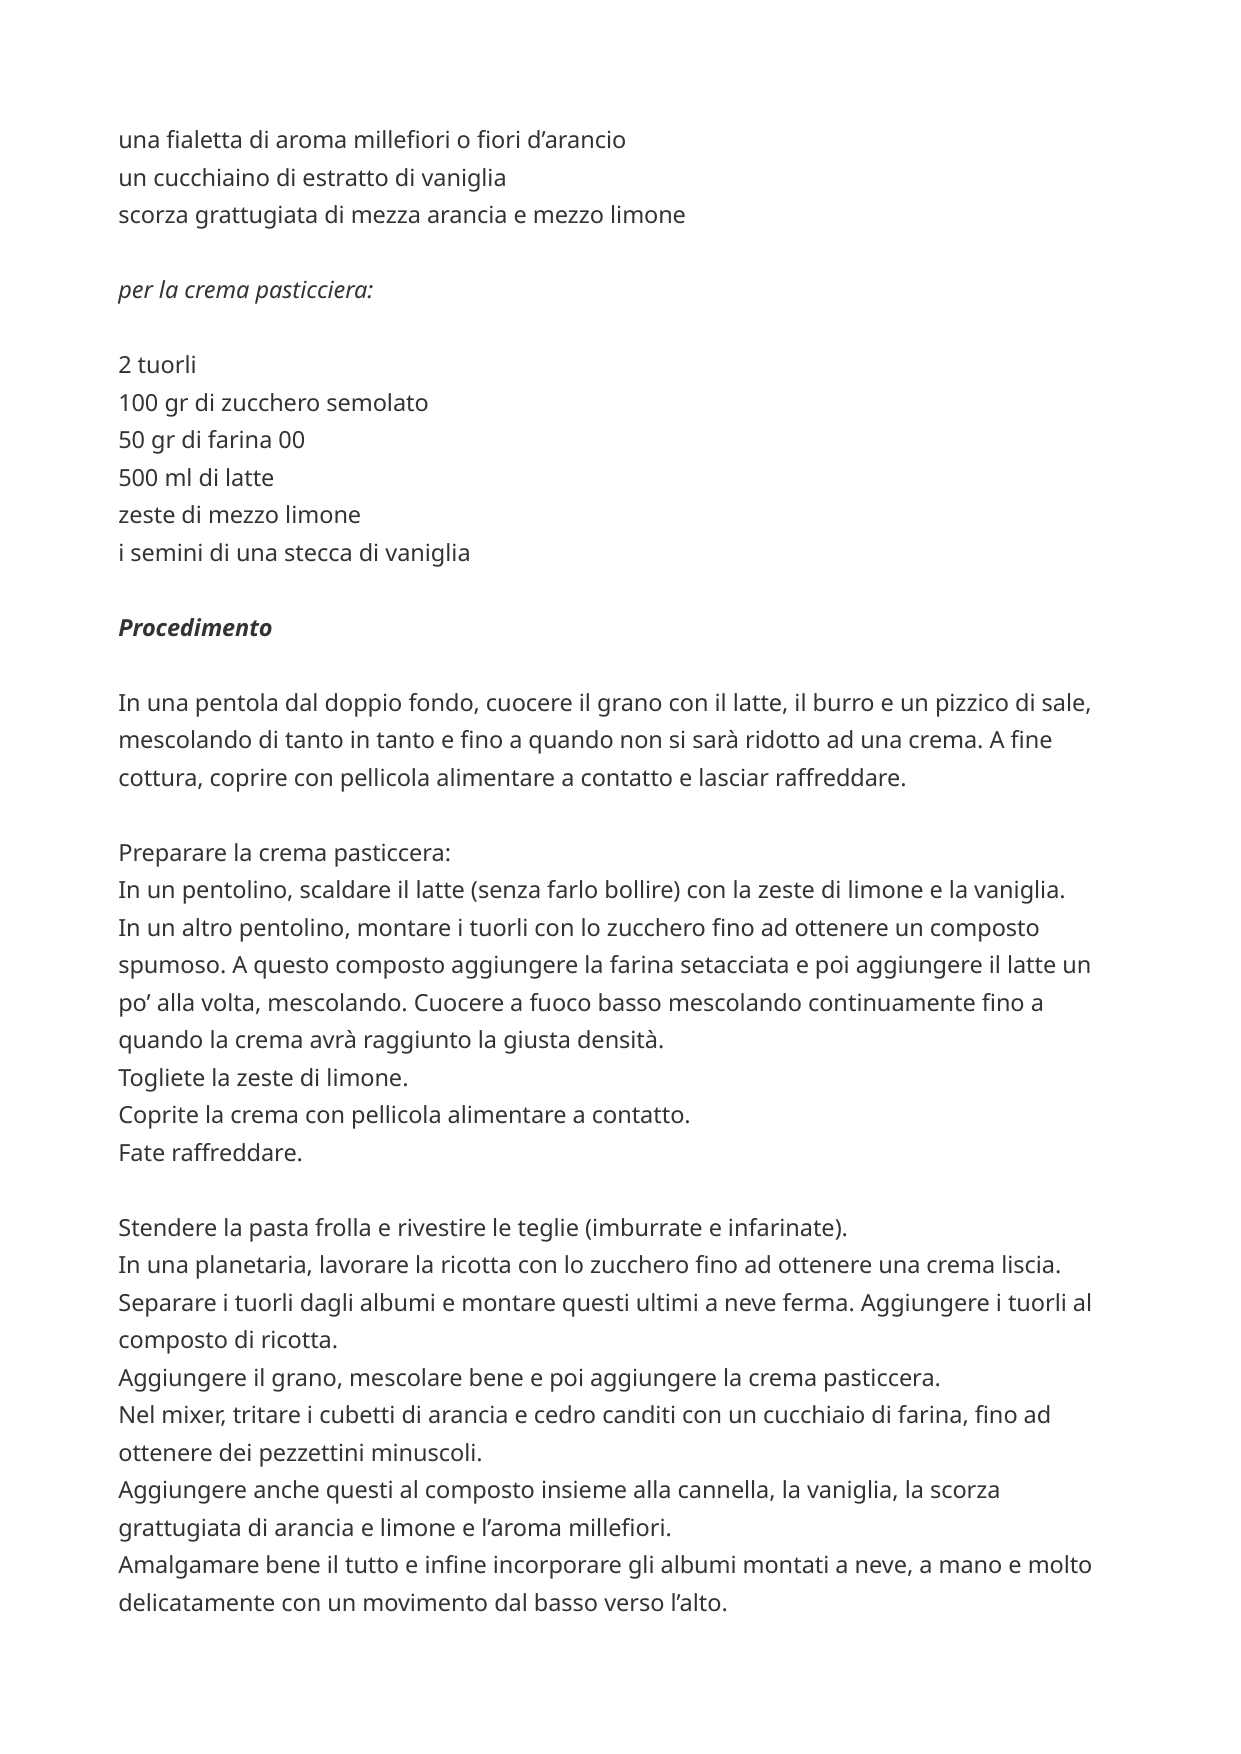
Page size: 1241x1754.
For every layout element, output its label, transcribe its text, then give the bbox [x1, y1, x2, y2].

text 100 gr di zucchero semolato [118, 381, 1122, 418]
text Preparare la crema pasticcera: [118, 831, 1122, 868]
text Fate raffreddare. [118, 1131, 1122, 1168]
text Procedimento [118, 606, 1122, 643]
text 2 tuorli [118, 343, 1122, 381]
text zeste di mezzo limone [118, 493, 1122, 531]
text In una planetaria, lavorare la ricotta con lo zucchero fino ad ottenere una crema liscia. [118, 1243, 1122, 1281]
text Separare i tuorli dagli albumi e montare questi ultimi a neve ferma. Aggiungere i tuorli al composto di ricotta. [118, 1281, 1122, 1356]
text Aggiungere anche questi al composto insieme alla cannella, la vaniglia, la scorza grattugiata di arancia e limone e l’aroma millefiori. [118, 1468, 1122, 1543]
text un cucchiaino di estratto di vaniglia [118, 156, 1122, 193]
text In un altro pentolino, montare i tuorli con lo zucchero fino ad ottenere un composto spumoso. A questo composto aggiungere la farina setacciata e poi aggiungere il latte un po’ alla volta, mescolando. Cuocere a fuoco basso mescolando continuamente fino a quando la crema avrà raggiunto la giusta densità. [118, 906, 1122, 1056]
text Nel mixer, tritare i cubetti di arancia e cedro canditi con un cucchiaio di farina, fino ad ottenere dei pezzettini minuscoli. [118, 1393, 1122, 1468]
text In un pentolino, scaldare il latte (senza farlo bollire) con la zeste di limone e la vaniglia. [118, 868, 1122, 906]
text per la crema pasticciera: [118, 268, 1122, 306]
text Togliete la zeste di limone. [118, 1056, 1122, 1093]
text i semini di una stecca di vaniglia [118, 531, 1122, 568]
text Aggiungere il grano, mescolare bene e poi aggiungere la crema pasticcera. [118, 1356, 1122, 1393]
text 50 gr di farina 00 [118, 418, 1122, 456]
text In una pentola dal doppio fondo, cuocere il grano con il latte, il burro e un pizzico di sale, mescolando di tanto in tanto e fino a quando non si sarà ridotto ad una crema. A fine cottura, coprire con pellicola alimentare a contatto e lasciar raffreddare. [118, 681, 1122, 793]
text Coprite la crema con pellicola alimentare a contatto. [118, 1093, 1122, 1131]
text Amalgamare bene il tutto e infine incorporare gli albumi montati a neve, a mano e molto delicatamente con un movimento dal basso verso l’alto. [118, 1543, 1122, 1618]
text scorza grattugiata di mezza arancia e mezzo limone [118, 193, 1122, 231]
text una fialetta di aroma millefiori o fiori d’arancio [118, 118, 1122, 156]
text Stendere la pasta frolla e rivestire le teglie (imburrate e infarinate). [118, 1206, 1122, 1243]
text 500 ml di latte [118, 456, 1122, 493]
